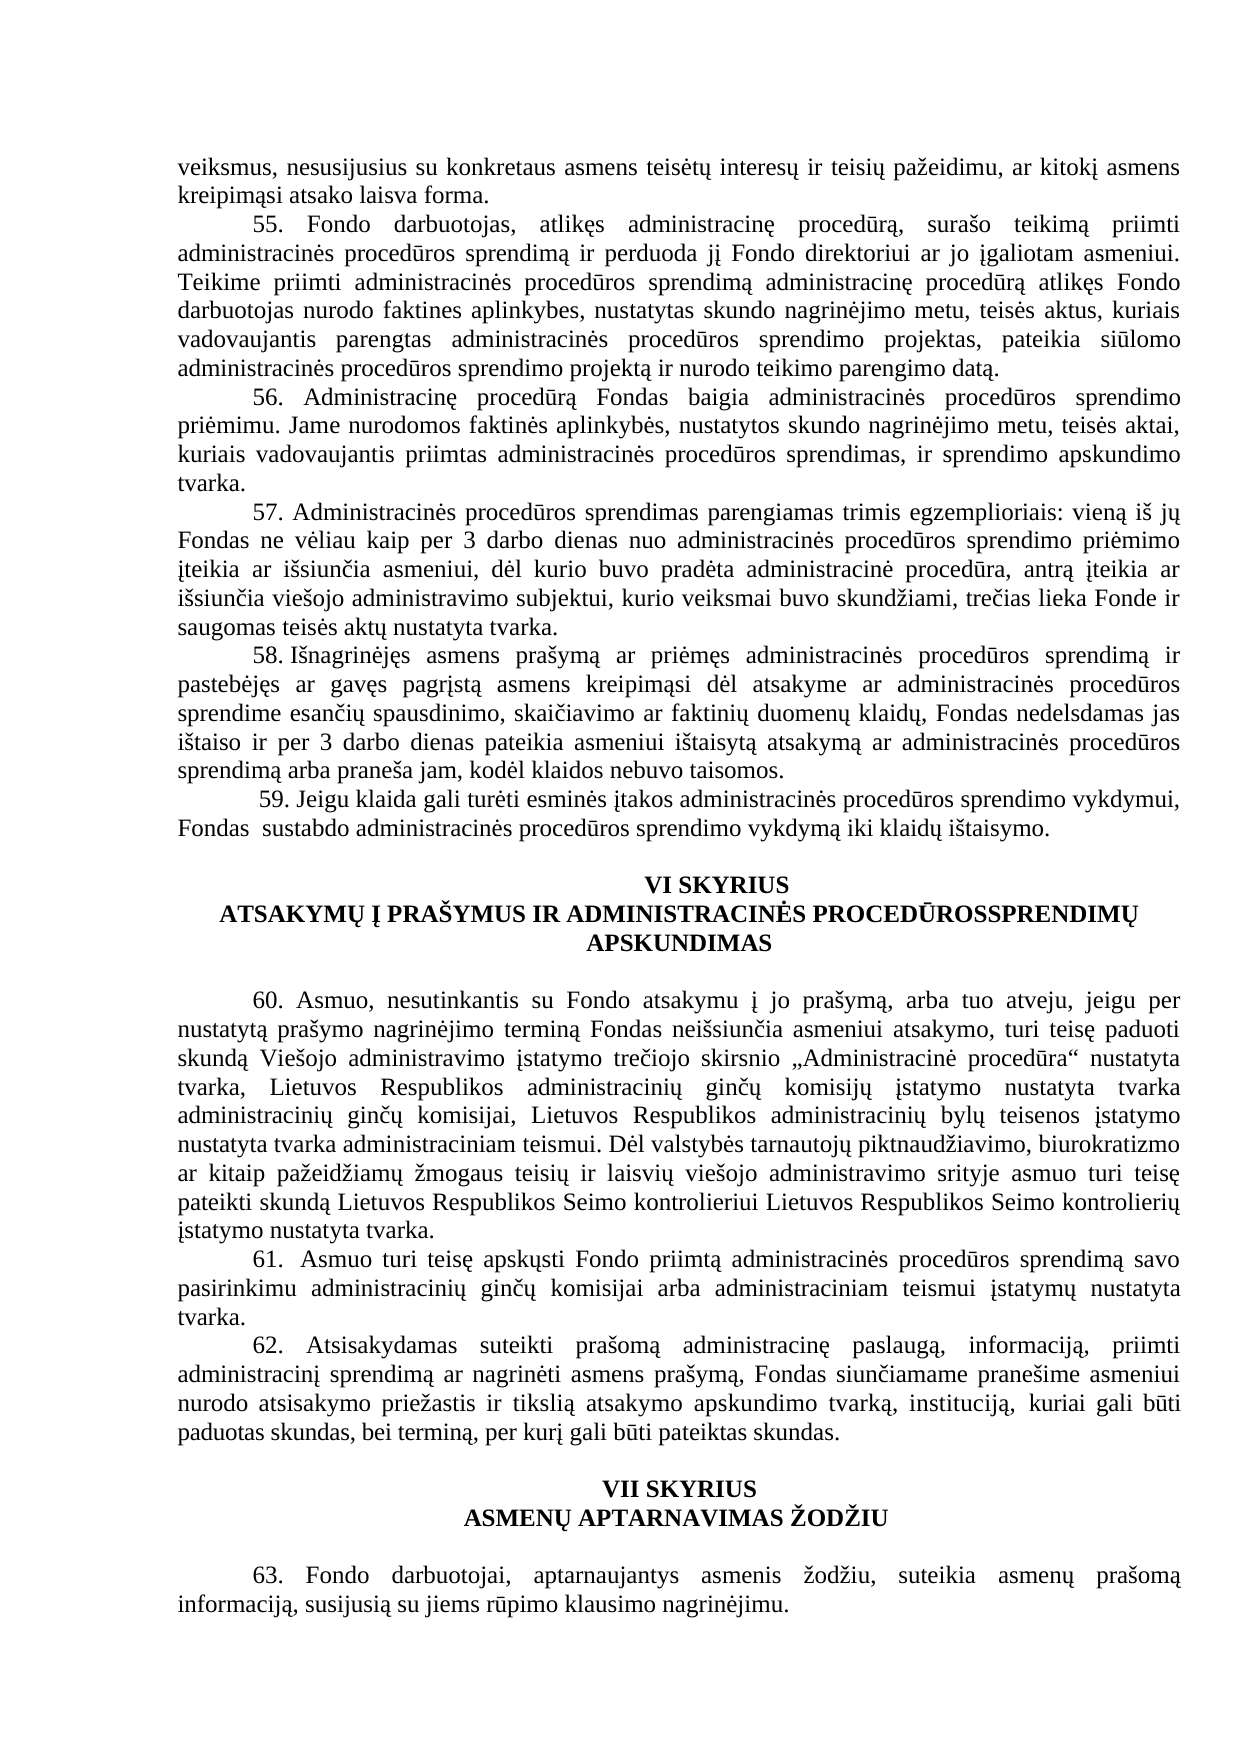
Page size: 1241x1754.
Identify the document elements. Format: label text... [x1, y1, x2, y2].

text 58. Išnagrinėjęs asmens prašymą ar priėmęs administracinės procedūros sprendimą ir pastebėjęs ar gavęs pagrįstą asmens kreipimąsi dėl atsakyme ar administracinės procedūros sprendime esančių spausdinimo, skaičiavimo ar faktinių duomenų klaidų, Fondas nedelsdamas jas ištaiso ir per 3 darbo dienas pateikia asmeniui ištaisytą atsakymą ar administracinės procedūros sprendimą arba praneša jam, kodėl klaidos nebuvo taisomos. [177, 640, 1181, 784]
text 57. Administracinės procedūros sprendimas parengiamas trimis egzemplioriais: vieną iš jų Fondas ne vėliau kaip per 3 darbo dienas nuo administracinės procedūros sprendimo priėmimo įteikia ar išsiunčia asmeniui, dėl kurio buvo pradėta administracinė procedūra, antrą įteikia ar išsiunčia viešojo administravimo subjektui, kurio veiksmai buvo skundžiami, trečias lieka Fonde ir saugomas teisės aktų nustatyta tvarka. [177, 497, 1181, 640]
text veiksmus, nesusijusius su konkretaus asmens teisėtų interesų ir teisių pažeidimu, ar kitokį asmens kreipimąsi atsako laisva forma. [177, 152, 1181, 209]
text VII SKYRIUS [177, 1474, 1181, 1503]
text 60. Asmuo, nesutinkantis su Fondo atsakymu į jo prašymą, arba tuo atveju, jeigu per nustatytą prašymo nagrinėjimo terminą Fondas neišsiunčia asmeniui atsakymo, turi teisę paduoti skundą Viešojo administravimo įstatymo trečiojo skirsnio „Administracinė procedūra“ nustatyta tvarka, Lietuvos Respublikos administracinių ginčų komisijų įstatymo nustatyta tvarka administracinių ginčų komisijai, Lietuvos Respublikos administracinių bylų teisenos įstatymo nustatyta tvarka administraciniam teismui. Dėl valstybės tarnautojų piktnaudžiavimo, biurokratizmo ar kitaip pažeidžiamų žmogaus teisių ir laisvių viešojo administravimo srityje asmuo turi teisę pateikti skundą Lietuvos Respublikos Seimo kontrolieriui Lietuvos Respublikos Seimo kontrolierių įstatymo nustatyta tvarka. [177, 985, 1181, 1244]
text 59. Jeigu klaida gali turėti esminės įtakos administracinės procedūros sprendimo vykdymui, Fondas sustabdo administracinės procedūros sprendimo vykdymą iki klaidų ištaisymo. [177, 784, 1181, 842]
text VI SKYRIUS [177, 870, 1181, 899]
text 63. Fondo darbuotojai, aptarnaujantys asmenis žodžiu, suteikia asmenų prašomą informaciją, susijusią su jiems rūpimo klausimo nagrinėjimu. [177, 1560, 1181, 1618]
text 55. Fondo darbuotojas, atlikęs administracinę procedūrą, surašo teikimą priimti administracinės procedūros sprendimą ir perduoda jį Fondo direktoriui ar jo įgaliotam asmeniui. Teikime priimti administracinės procedūros sprendimą administracinę procedūrą atlikęs Fondo darbuotojas nurodo faktines aplinkybes, nustatytas skundo nagrinėjimo metu, teisės aktus, kuriais vadovaujantis parengtas administracinės procedūros sprendimo projektas, pateikia siūlomo administracinės procedūros sprendimo projektą ir nurodo teikimo parengimo datą. [177, 209, 1181, 382]
text ASMENŲ APTARNAVIMAS ŽODŽIU [177, 1503, 1181, 1532]
text 62. Atsisakydamas suteikti prašomą administracinę paslaugą, informaciją, priimti administracinį sprendimą ar nagrinėti asmens prašymą, Fondas siunčiamame pranešime asmeniui nurodo atsisakymo priežastis ir tikslią atsakymo apskundimo tvarką, instituciją, kuriai gali būti paduotas skundas, bei terminą, per kurį gali būti pateiktas skundas. [177, 1330, 1181, 1445]
text ATSAKYMŲ Į PRAŠYMUS IR ADMINISTRACINĖS PROCEDŪROSSPRENDIMŲ APSKUNDIMAS [177, 899, 1181, 957]
text 56. Administracinę procedūrą Fondas baigia administracinės procedūros sprendimo priėmimu. Jame nurodomos faktinės aplinkybės, nustatytos skundo nagrinėjimo metu, teisės aktai, kuriais vadovaujantis priimtas administracinės procedūros sprendimas, ir sprendimo apskundimo tvarka. [177, 382, 1181, 497]
text 61. Asmuo turi teisę apskųsti Fondo priimtą administracinės procedūros sprendimą savo pasirinkimu administracinių ginčų komisijai arba administraciniam teismui įstatymų nustatyta tvarka. [177, 1244, 1181, 1330]
